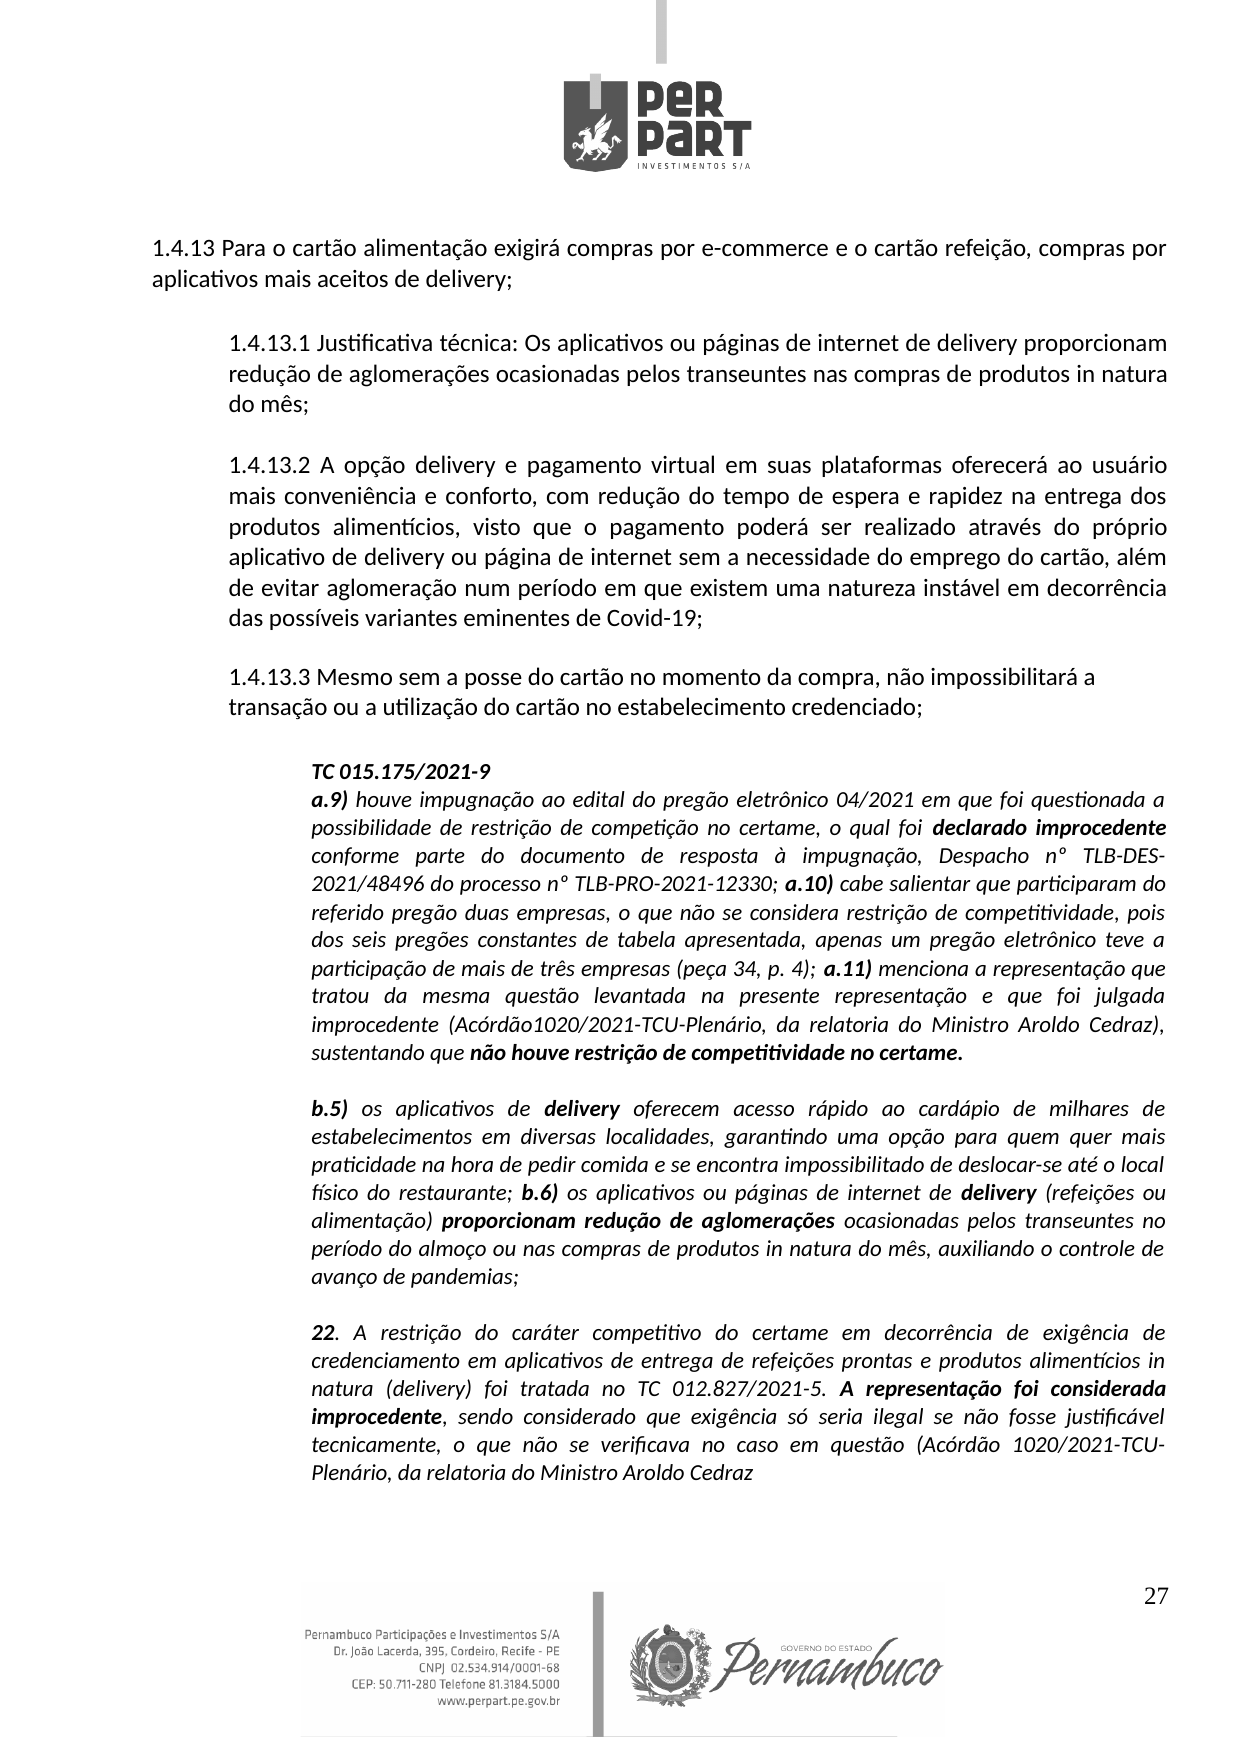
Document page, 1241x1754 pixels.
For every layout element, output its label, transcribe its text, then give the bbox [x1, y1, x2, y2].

text b.5) os aplicativos de delivery oferecem acesso rápido ao cardápio de milhares de estabelecimentos em diversas localidades, garantindo uma opção para quem quer mais praticidade na hora de pedir comida e se encontra impossibilitado de deslocar-se até o local físico do restaurante; b.6) os aplicativos ou páginas de internet de delivery (refeições ou alimentação) proporcionam redução de aglomerações ocasionadas pelos transeuntes no período do almoço ou nas compras de produtos in natura do mês, auxiliando o controle de avanço de pandemias; [311, 1094, 1169, 1290]
text 1.4.13.3 Mesmo sem a posse do cartão no momento da compra, não impossibilitará a transação ou a utilização do cartão no estabelecimento credenciado; [228, 661, 1169, 722]
text a.9) houve impugnação ao edital do pregão eletrônico 04/2021 em que foi questionada a possibilidade de restrição de competição no certame, o qual foi declarado improcedente conforme parte do documento de resposta à impugnação, Despacho nº TLB-DES-2021/48496 do processo nº TLB-PRO-2021-12330; a.10) cabe salientar que participaram do referido pregão duas empresas, o que não se considera restrição de competitividade, pois dos seis pregões constantes de tabela apresentada, apenas um pregão eletrônico teve a participação de mais de três empresas (peça 34, p. 4); a.11) menciona a representação que tratou da mesma questão levantada na presente representação e que foi julgada improcedente (Acórdão1020/2021-TCU-Plenário, da relatoria do Ministro Aroldo Cedraz), sustentando que não houve restrição de competitividade no certame. [311, 786, 1169, 1066]
text TC 015.175/2021-9 [311, 757, 1169, 786]
text 1.4.13 Para o cartão alimentação exigirá compras por e-commerce e o cartão refeição, compras por aplicativos mais aceitos de delivery; [152, 232, 1169, 293]
text 1.4.13.2 A opção delivery e pagamento virtual em suas plataformas oferecerá ao usuário mais conveniência e conforto, com redução do tempo de espera e rapidez na entrega dos produtos alimentícios, visto que o pagamento poderá ser realizado através do próprio aplicativo de delivery ou página de internet sem a necessidade do emprego do cartão, além de evitar aglomeração num período em que existem uma natureza instável em decorrência das possíveis variantes eminentes de Covid-19; [228, 450, 1169, 633]
picture [300, 1582, 945, 1737]
text 22. A restrição do caráter competitivo do certame em decorrência de exigência de credenciamento em aplicativos de entrega de refeições prontas e produtos alimentícios in natura (delivery) foi tratada no TC 012.827/2021-5. A representação foi considerada improcedente, sendo considerado que exigência só seria ilegal se não fosse justificável tecnicamente, o que não se verificava no caso em questão (Acórdão 1020/2021-TCU-Plenário, da relatoria do Ministro Aroldo Cedraz [311, 1318, 1169, 1486]
text 1.4.13.1 Justificativa técnica: Os aplicativos ou páginas de internet de delivery proporcionam redução de aglomerações ocasionadas pelos transeuntes nas compras de produtos in natura do mês; [228, 328, 1169, 419]
